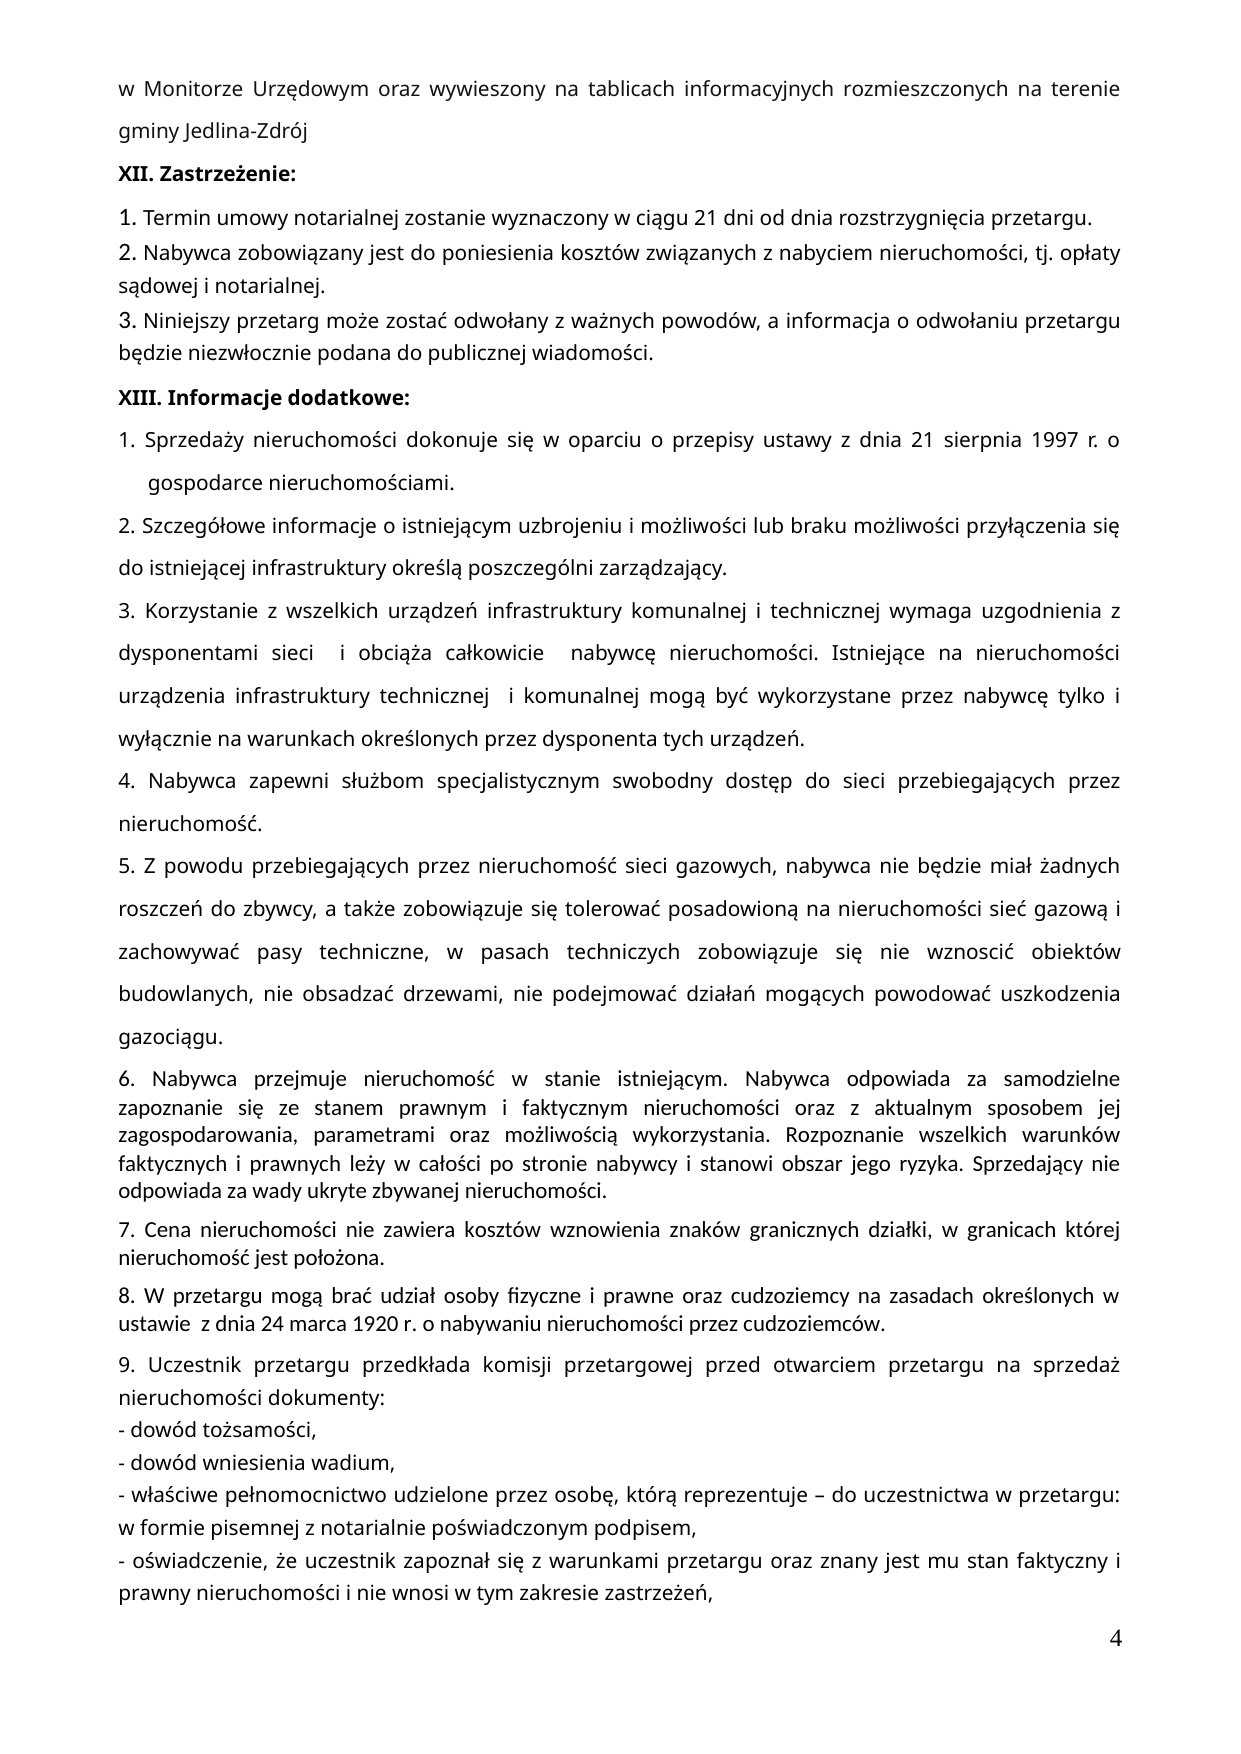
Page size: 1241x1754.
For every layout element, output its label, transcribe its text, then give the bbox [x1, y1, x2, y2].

text w Monitorze Urzędowym oraz wywieszony na tablicach informacyjnych rozmieszczonych na terenie gminy Jedlina-Zdrój [118, 74, 1122, 145]
text XIII. Informacje dodatkowe: [118, 383, 1122, 411]
text - dowód wniesienia wadium, [118, 1448, 1122, 1476]
text - właściwe pełnomocnictwo udzielone przez osobę, którą reprezentuje – do uczestnictwa w przetargu: w formie pisemnej z notarialnie poświadczonym podpisem, [118, 1481, 1122, 1542]
list Termin umowy notarialnej zostanie wyznaczony w ciągu 21 dni od dnia rozstrzygnięcia przetargu. [118, 202, 1122, 232]
text - oświadczenie, że uczestnik zapoznał się z warunkami przetargu oraz znany jest mu stan faktyczny i prawny nieruchomości i nie wnosi w tym zakresie zastrzeżeń, [118, 1546, 1122, 1607]
text 3. Korzystanie z wszelkich urządzeń infrastruktury komunalnej i technicznej wymaga uzgodnienia z dysponentami sieci i obciąża całkowicie nabywcę nieruchomości. Istniejące na nieruchomości urządzenia infrastruktury technicznej i komunalnej mogą być wykorzystane przez nabywcę tylko i wyłącznie na warunkach określonych przez dysponenta tych urządzeń. [118, 596, 1122, 752]
text 9. Uczestnik przetargu przedkłada komisji przetargowej przed otwarciem przetargu na sprzedaż nieruchomości dokumenty: [118, 1350, 1122, 1411]
text 1. Sprzedaży nieruchomości dokonuje się w oparciu o przepisy ustawy z dnia 21 sierpnia 1997 r. o gospodarce nieruchomościami. [118, 426, 1122, 497]
text XII. Zastrzeżenie: [118, 159, 1122, 187]
text 7. Cena nieruchomości nie zawiera kosztów wznowienia znaków granicznych działki, w granicach której nieruchomość jest położona. [118, 1215, 1122, 1271]
list Nabywca zobowiązany jest do poniesienia kosztów związanych z nabyciem nieruchomości, tj. opłaty sądowej i notarialnej. [118, 237, 1122, 300]
text 8. W przetargu mogą brać udział osoby fizyczne i prawne oraz cudzoziemcy na zasadach określonych w ustawie z dnia 24 marca 1920 r. o nabywaniu nieruchomości przez cudzoziemców. [118, 1281, 1122, 1337]
text 5. Z powodu przebiegających przez nieruchomość sieci gazowych, nabywca nie będzie miał żadnych roszczeń do zbywcy, a także zobowiązuje się tolerować posadowioną na nieruchomości sieć gazową i zachowywać pasy techniczne, w pasach techniczych zobowiązuje się nie wznoscić obiektów budowlanych, nie obsadzać drzewami, nie podejmować działań mogących powodować uszkodzenia gazociągu. [118, 852, 1122, 1050]
text 6. Nabywca przejmuje nieruchomość w stanie istniejącym. Nabywca odpowiada za samodzielne zapoznanie się ze stanem prawnym i faktycznym nieruchomości oraz z aktualnym sposobem jej zagospodarowania, parametrami oraz możliwością wykorzystania. Rozpoznanie wszelkich warunków faktycznych i prawnych leży w całości po stronie nabywcy i stanowi obszar jego ryzyka. Sprzedający nie odpowiada za wady ukryte zbywanej nieruchomości. [118, 1064, 1122, 1205]
text 2. Szczegółowe informacje o istniejącym uzbrojeniu i możliwości lub braku możliwości przyłączenia się do istniejącej infrastruktury określą poszczególni zarządzający. [118, 511, 1122, 582]
text 4. Nabywca zapewni służbom specjalistycznym swobodny dostęp do sieci przebiegających przez nieruchomość. [118, 766, 1122, 837]
list Niniejszy przetarg może zostać odwołany z ważnych powodów, a informacja o odwołaniu przetargu będzie niezwłocznie podana do publicznej wiadomości. [118, 304, 1122, 367]
text - dowód tożsamości, [118, 1415, 1122, 1444]
